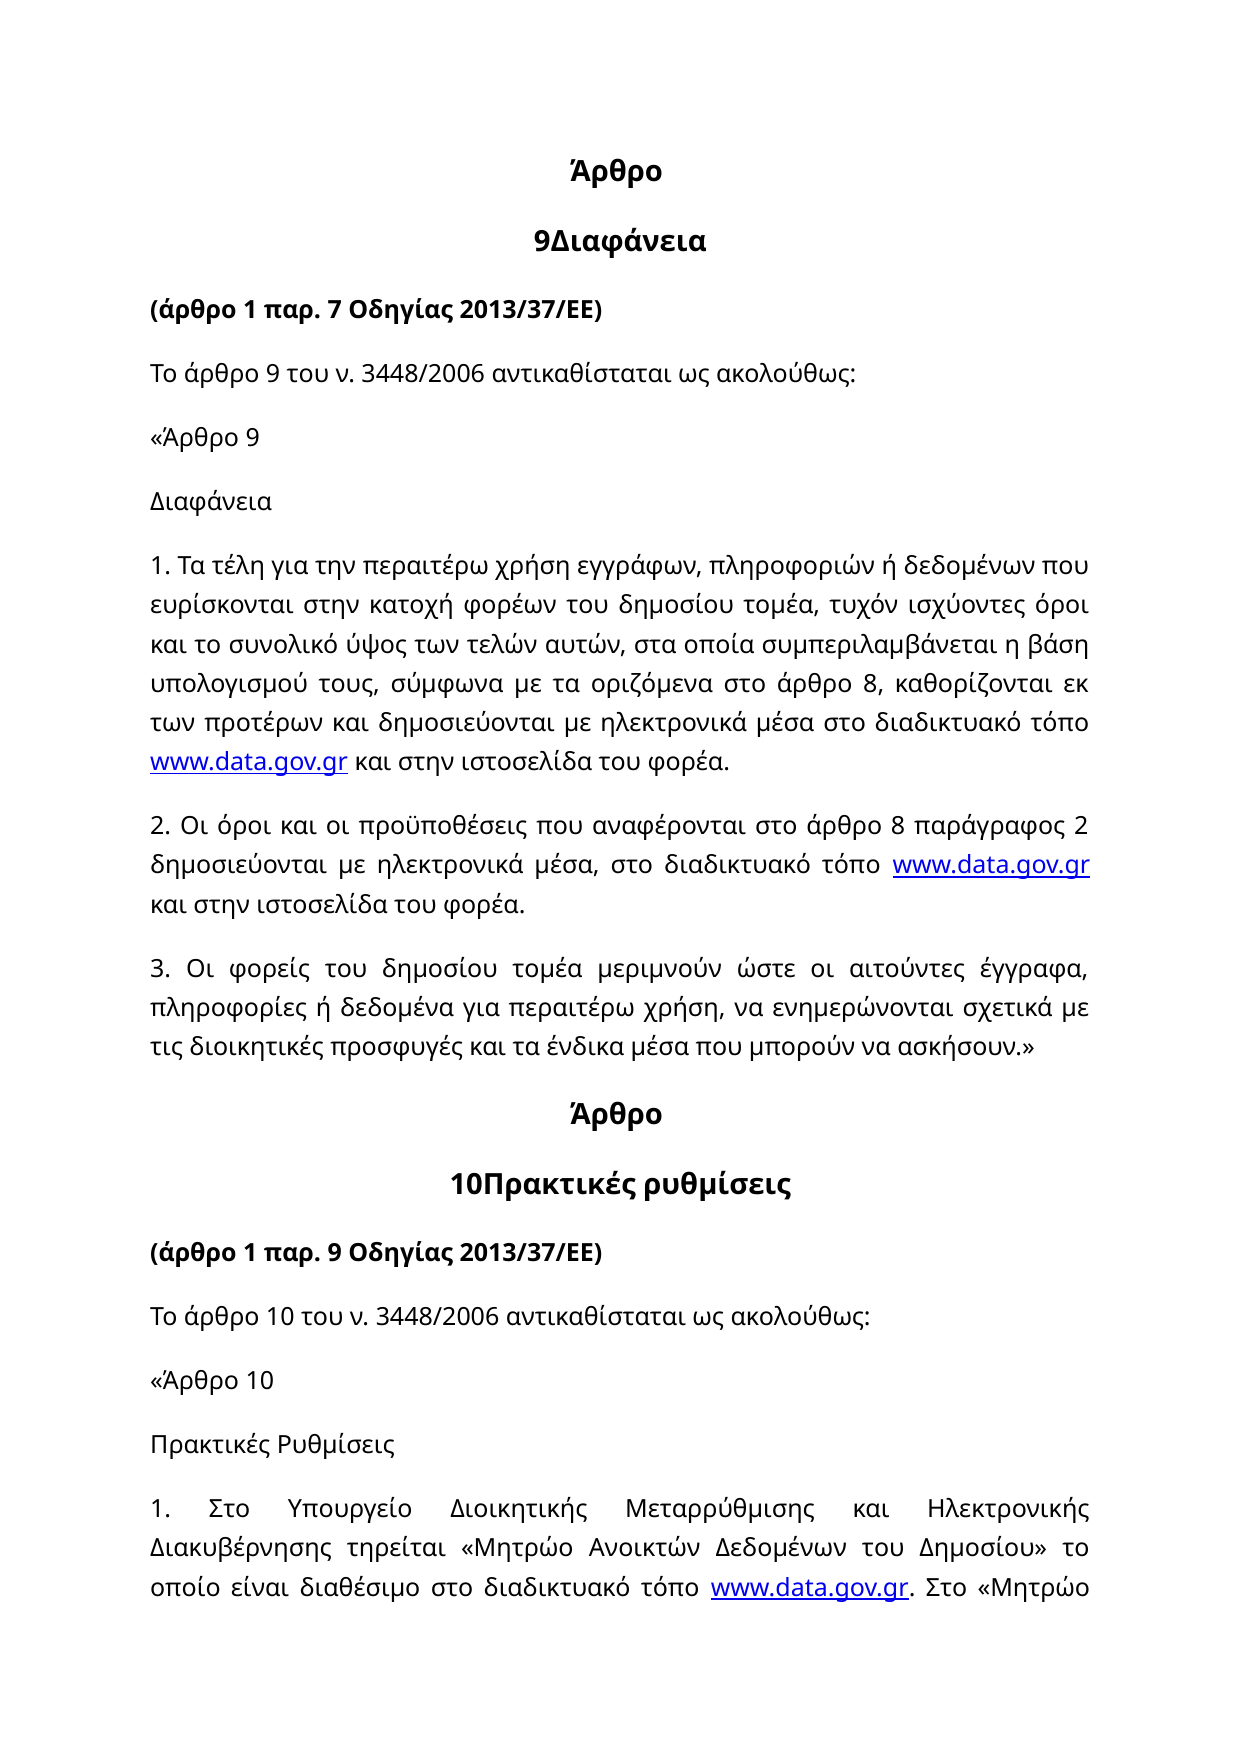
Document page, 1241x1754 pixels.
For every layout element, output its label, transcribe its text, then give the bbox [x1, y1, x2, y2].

text (άρθρο 1 παρ. 7 Οδηγίας 2013/37/ΕΕ) [150, 291, 1090, 325]
text (άρθρο 1 παρ. 9 Οδηγίας 2013/37/ΕΕ) [150, 1234, 1090, 1268]
text «Άρθρο 9 [150, 419, 1090, 454]
text Το άρθρο 10 του ν. 3448/2006 αντικαθίσταται ως ακολούθως: [150, 1298, 1090, 1332]
text 2. Οι όροι και οι προϋποθέσεις που αναφέρονται στο άρθρο 8 παράγραφος 2 δημοσιεύονται με ηλεκτρονικά μέσα, στο διαδικτυακό τόπο www.data.gov.gr και στην ιστοσελίδα του φορέα. [150, 808, 1090, 920]
text 1. Στο Υπουργείο Διοικητικής Μεταρρύθμισης και Ηλεκτρονικής Διακυβέρνησης τηρείται «Μητρώο Ανοικτών Δεδομένων του Δημοσίου» το οποίο είναι διαθέσιμο στο διαδικτυακό τόπο www.data.gov.gr. Στο «Μητρώο [150, 1491, 1090, 1603]
text 3. Οι φορείς του δημοσίου τομέα μεριμνούν ώστε οι αιτούντες έγγραφα, πληροφορίες ή δεδομένα για περαιτέρω χρήση, να ενημερώνονται σχετικά με τις διοικητικές προσφυγές και τα ένδικα μέσα που μπορούν να ασκήσουν.» [150, 950, 1090, 1063]
text Διαφάνεια [150, 484, 1090, 518]
subtitle Άρθρο [150, 1093, 1090, 1133]
text «Άρθρο 10 [150, 1362, 1090, 1397]
text Πρακτικές Ρυθμίσεις [150, 1427, 1090, 1461]
subtitle 9Διαφάνεια [150, 221, 1090, 260]
text Το άρθρο 9 του ν. 3448/2006 αντικαθίσταται ως ακολούθως: [150, 355, 1090, 389]
subtitle Άρθρο [150, 150, 1090, 190]
text 1. Τα τέλη για την περαιτέρω χρήση εγγράφων, πληροφοριών ή δεδομένων που ευρίσκονται στην κατοχή φορέων του δημοσίου τομέα, τυχόν ισχύοντες όροι και το συνολικό ύψος των τελών αυτών, στα οποία συμπεριλαμβάνεται η βάση υπολογισμού τους, σύμφωνα με τα οριζόμενα στο άρθρο 8, καθορίζονται εκ των προτέρων και δημοσιεύονται με ηλεκτρονικά μέσα στο διαδικτυακό τόπο www.data.gov.gr και στην ιστοσελίδα του φορέα. [150, 548, 1090, 778]
subtitle 10Πρακτικές ρυθμίσεις [150, 1163, 1090, 1203]
